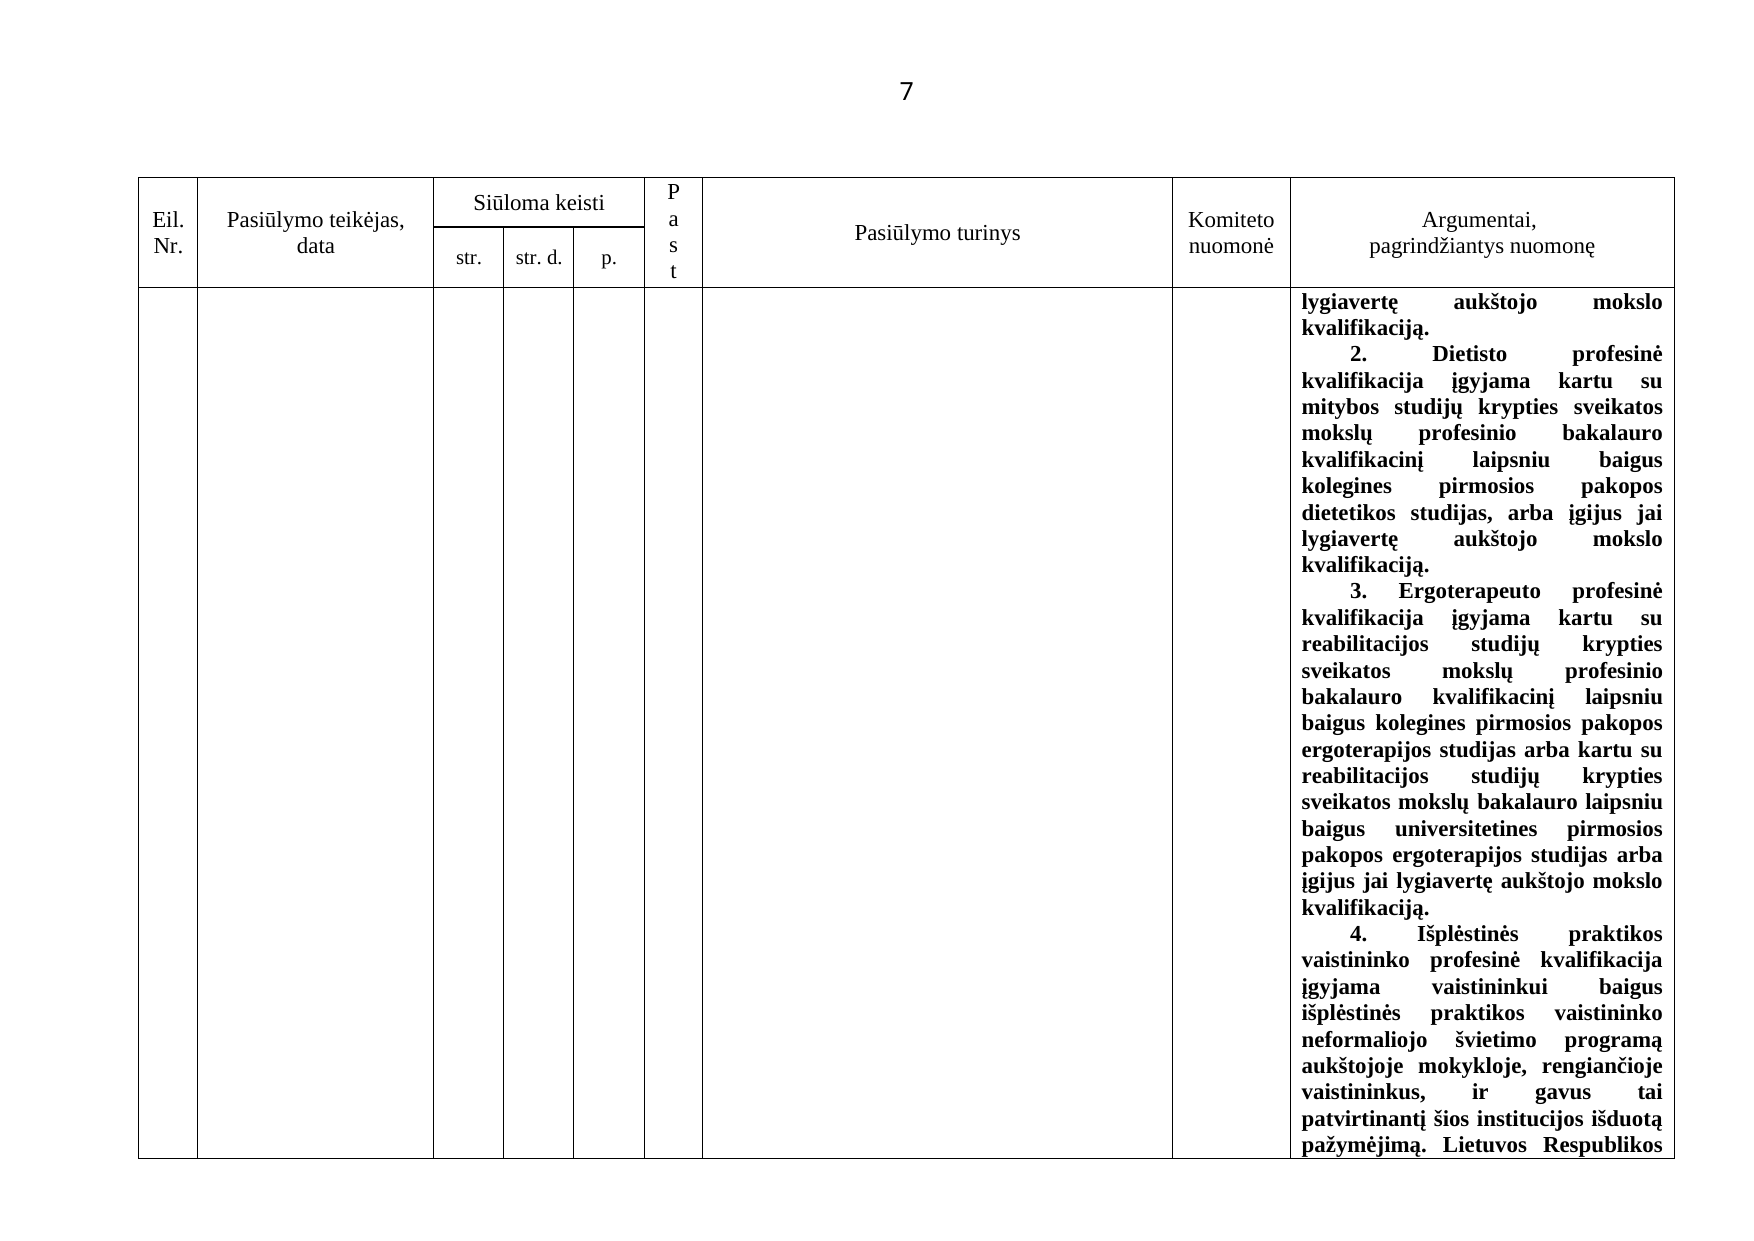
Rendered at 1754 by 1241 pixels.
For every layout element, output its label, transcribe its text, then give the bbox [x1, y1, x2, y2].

table_cell [1173, 288, 1290, 1157]
table_cell [434, 288, 503, 1157]
table_cell [198, 288, 433, 1157]
table_cell p. [574, 228, 644, 287]
table_cell [139, 288, 197, 1157]
table_header Argumentai, pagrindžiantys nuomonę [1291, 178, 1674, 287]
table_cell lygiavertę aukštojo mokslo kvalifikaciją. 2. Dietisto profesinė kvalifikacija įgyjama kartu su mitybos studijų krypties sveikatos mokslų profesinio bakalauro kvalifikacinį laipsniu baigus kolegines pirmosios pakopos dietetikos studijas, arba įgijus jai lygiavertę aukštojo mokslo kvalifikaciją. 3. Ergoterapeuto profesinė kvalifikacija įgyjama kartu su reabilitacijos studijų krypties sveikatos mokslų profesinio bakalauro kvalifikacinį laipsniu baigus kolegines pirmosios pakopos ergoterapijos studijas arba kartu su reabilitacijos studijų krypties sveikatos mokslų bakalauro laipsniu baigus universitetines pirmosios pakopos ergoterapijos studijas arba įgijus jai lygiavertę aukštojo mokslo kvalifikaciją. 4. Išplėstinės praktikos vaistininko profesinė kvalifikacija įgyjama vaistininkui baigus išplėstinės praktikos vaistininko neformaliojo švietimo programą aukštojoje mokykloje, rengiančioje vaistininkus, ir gavus tai patvirtinantį šios institucijos išduotą pažymėjimą. Lietuvos Respublikos [1291, 288, 1674, 1157]
table_header Pasiūlymo turinys [703, 178, 1172, 287]
table_cell [645, 288, 702, 1157]
table_cell str. [434, 228, 503, 287]
table_header Pastabos [645, 178, 702, 287]
table_cell [504, 288, 573, 1157]
table_cell [703, 288, 1172, 1157]
table_cell str. d. [504, 228, 573, 287]
table_header Siūloma keisti [434, 178, 644, 226]
table_header Komiteto nuomonė [1173, 178, 1290, 287]
table_header Eil. Nr. [139, 178, 197, 287]
table_header Pasiūlymo teikėjas, data [198, 178, 433, 287]
table_cell [574, 288, 644, 1157]
